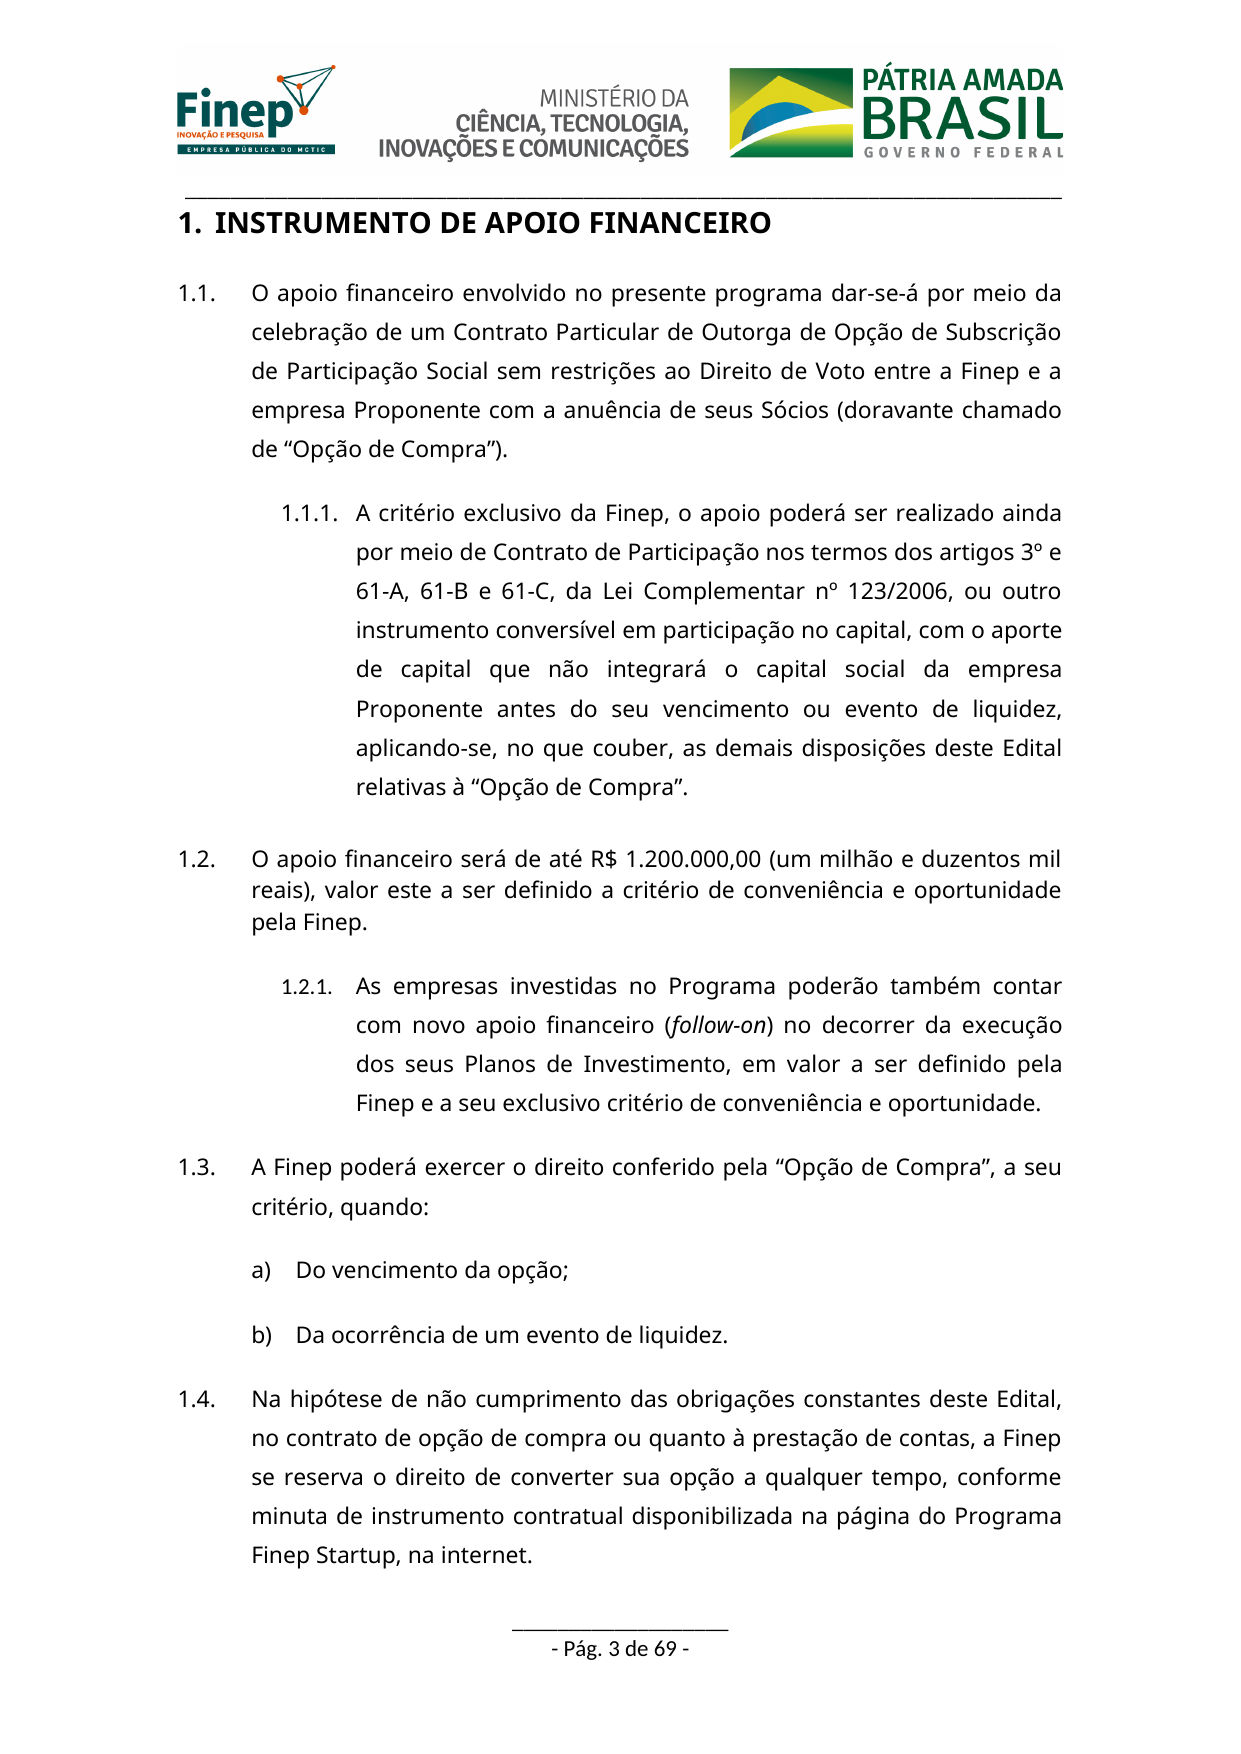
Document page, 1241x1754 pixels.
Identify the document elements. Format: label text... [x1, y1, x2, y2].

list Na hipótese de não cumprimento das obrigações constantes deste Edital, no contrato de opção de compra ou quanto à prestação de contas, a Finep se reserva o direito de converter sua opção a qualquer tempo, conforme minuta de instrumento contratual disponibilizada na página do Programa Finep Startup, na internet. [177, 1383, 1063, 1570]
list A critério exclusivo da Finep, o apoio poderá ser realizado ainda por meio de Contrato de Participação nos termos dos artigos 3º e 61-A, 61-B e 61-C, da Lei Complementar nº 123/2006, ou outro instrumento conversível em participação no capital, com o aporte de capital que não integrará o capital social da empresa Proponente antes do seu vencimento ou evento de liquidez, aplicando-se, no que couber, as demais disposições deste Edital relativas à “Opção de Compra”. [281, 497, 1063, 802]
list O apoio financeiro será de até R$ 1.200.000,00 (um milhão e duzentos mil reais), valor este a ser definido a critério de conveniência e oportunidade pela Finep. [177, 843, 1063, 937]
list INSTRUMENTO DE APOIO FINANCEIRO [177, 202, 1063, 242]
list As empresas investidas no Programa poderão também contar com novo apoio financeiro (follow-on) no decorrer da execução dos seus Planos de Investimento, em valor a ser definido pela Finep e a seu exclusivo critério de conveniência e oportunidade. [281, 970, 1063, 1118]
list Da ocorrência de um evento de liquidez. [251, 1318, 1063, 1350]
list O apoio financeiro envolvido no presente programa dar-se-á por meio da celebração de um Contrato Particular de Outorga de Opção de Subscrição de Participação Social sem restrições ao Direito de Voto entre a Finep e a empresa Proponente com a anuência de seus Sócios (doravante chamado de “Opção de Compra”). [177, 277, 1063, 464]
list A Finep poderá exercer o direito conferido pela “Opção de Compra”, a seu critério, quando: [177, 1151, 1063, 1222]
list Do vencimento da opção; [251, 1254, 1063, 1286]
